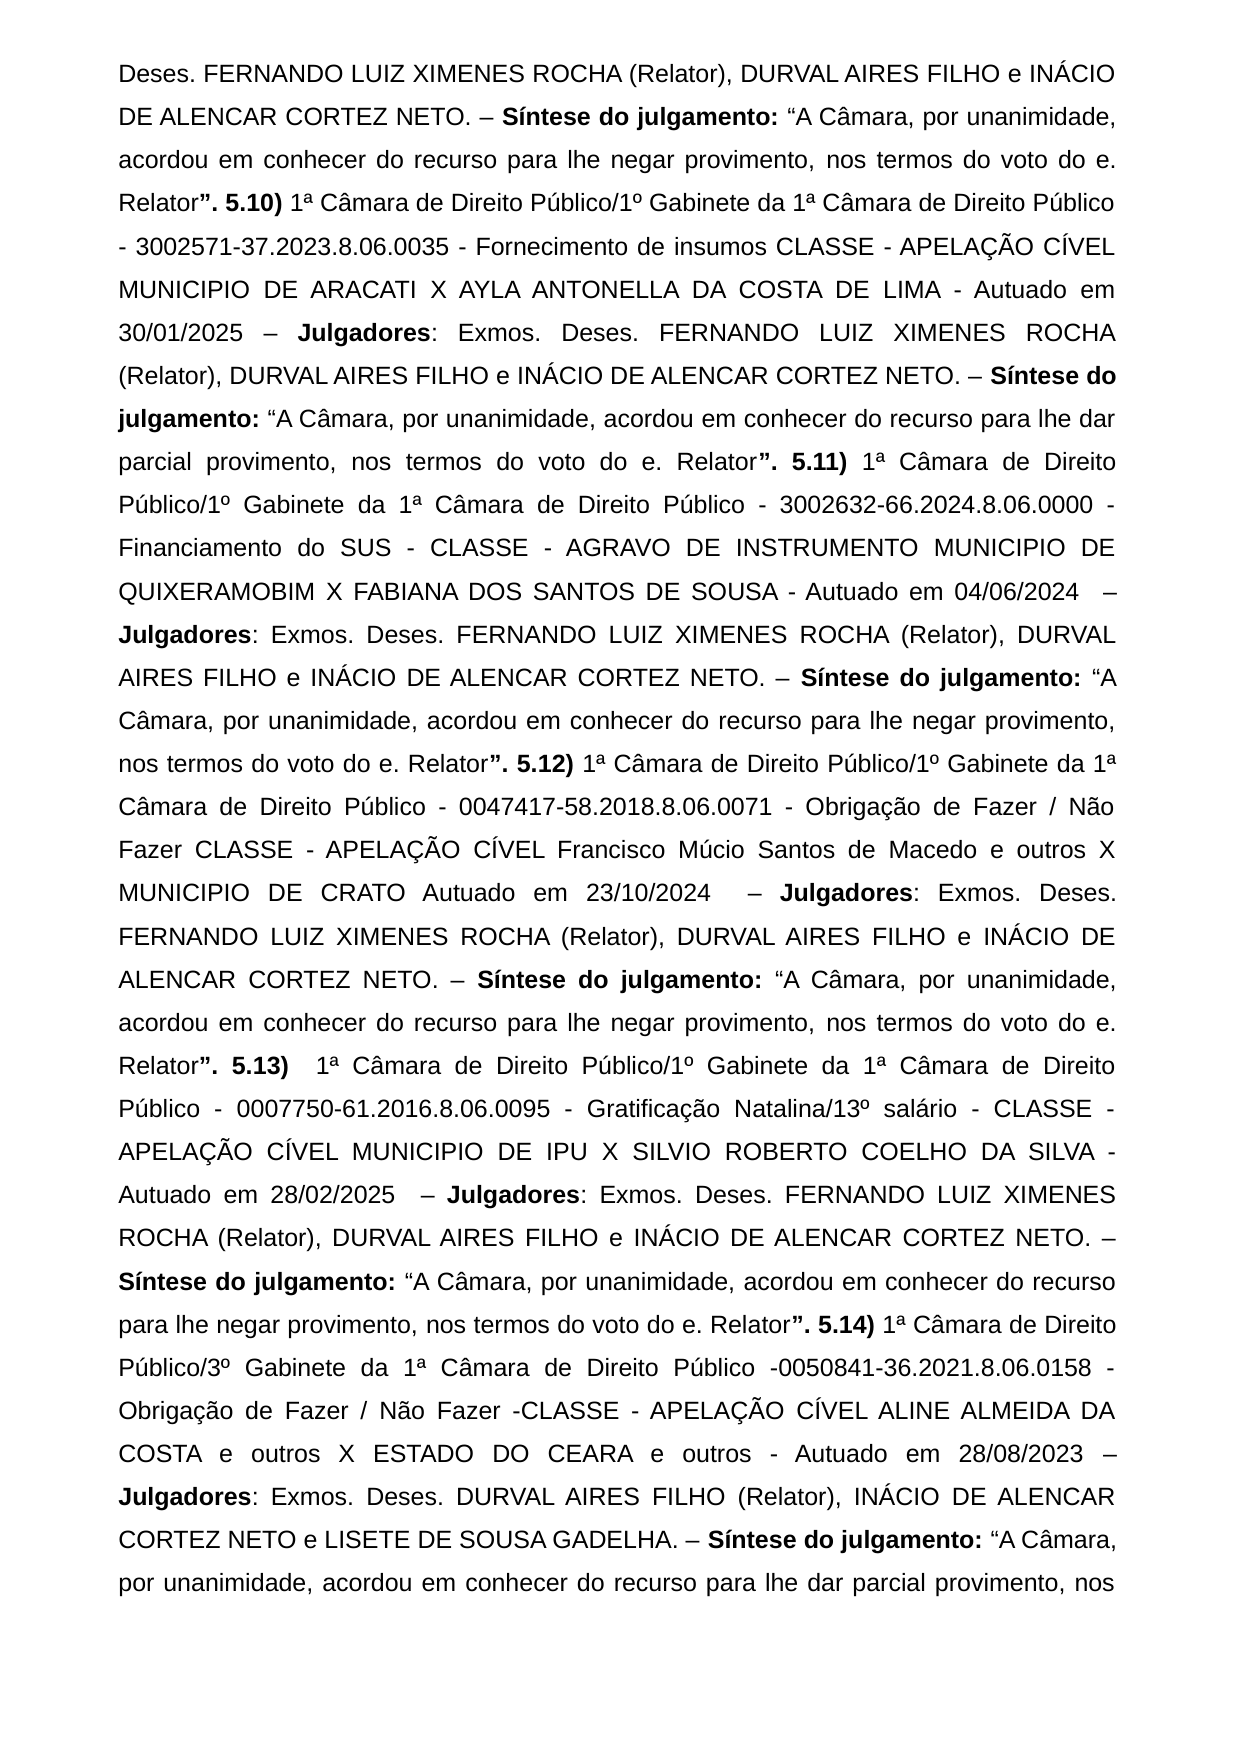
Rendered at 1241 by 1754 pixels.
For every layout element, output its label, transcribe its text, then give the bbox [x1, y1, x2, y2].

text Deses. FERNANDO LUIZ XIMENES ROCHA (Relator), DURVAL AIRES FILHO e INÁCIO DE ALENCAR CORTEZ NETO. – Síntese do julgamento: “A Câmara, por unanimidade, acordou em conhecer do recurso para lhe negar provimento, nos termos do voto do e. Relator”. 5.10) 1ª Câmara de Direito Público/1º Gabinete da 1ª Câmara de Direito Público - 3002571-37.2023.8.06.0035 - Fornecimento de insumos CLASSE - APELAÇÃO CÍVEL MUNICIPIO DE ARACATI X AYLA ANTONELLA DA COSTA DE LIMA - Autuado em 30/01/2025 – Julgadores: Exmos. Deses. FERNANDO LUIZ XIMENES ROCHA (Relator), DURVAL AIRES FILHO e INÁCIO DE ALENCAR CORTEZ NETO. – Síntese do julgamento: “A Câmara, por unanimidade, acordou em conhecer do recurso para lhe dar parcial provimento, nos termos do voto do e. Relator”. 5.11) 1ª Câmara de Direito Público/1º Gabinete da 1ª Câmara de Direito Público - 3002632-66.2024.8.06.0000 - Financiamento do SUS - CLASSE - AGRAVO DE INSTRUMENTO MUNICIPIO DE QUIXERAMOBIM X FABIANA DOS SANTOS DE SOUSA - Autuado em 04/06/2024 – Julgadores: Exmos. Deses. FERNANDO LUIZ XIMENES ROCHA (Relator), DURVAL AIRES FILHO e INÁCIO DE ALENCAR CORTEZ NETO. – Síntese do julgamento: “A Câmara, por unanimidade, acordou em conhecer do recurso para lhe negar provimento, nos termos do voto do e. Relator”. 5.12) 1ª Câmara de Direito Público/1º Gabinete da 1ª Câmara de Direito Público - 0047417-58.2018.8.06.0071 - Obrigação de Fazer / Não Fazer CLASSE - APELAÇÃO CÍVEL Francisco Múcio Santos de Macedo e outros X MUNICIPIO DE CRATO Autuado em 23/10/2024 – Julgadores: Exmos. Deses. FERNANDO LUIZ XIMENES ROCHA (Relator), DURVAL AIRES FILHO e INÁCIO DE ALENCAR CORTEZ NETO. – Síntese do julgamento: “A Câmara, por unanimidade, acordou em conhecer do recurso para lhe negar provimento, nos termos do voto do e. Relator”. 5.13) 1ª Câmara de Direito Público/1º Gabinete da 1ª Câmara de Direito Público - 0007750-61.2016.8.06.0095 - Gratificação Natalina/13º salário - CLASSE - APELAÇÃO CÍVEL MUNICIPIO DE IPU X SILVIO ROBERTO COELHO DA SILVA - Autuado em 28/02/2025 – Julgadores: Exmos. Deses. FERNANDO LUIZ XIMENES ROCHA (Relator), DURVAL AIRES FILHO e INÁCIO DE ALENCAR CORTEZ NETO. – Síntese do julgamento: “A Câmara, por unanimidade, acordou em conhecer do recurso para lhe negar provimento, nos termos do voto do e. Relator”. 5.14) 1ª Câmara de Direito Público/3º Gabinete da 1ª Câmara de Direito Público -0050841-36.2021.8.06.0158 - Obrigação de Fazer / Não Fazer -CLASSE - APELAÇÃO CÍVEL ALINE ALMEIDA DA COSTA e outros X ESTADO DO CEARA e outros - Autuado em 28/08/2023 – Julgadores: Exmos. Deses. DURVAL AIRES FILHO (Relator), INÁCIO DE ALENCAR CORTEZ NETO e LISETE DE SOUSA GADELHA. – Síntese do julgamento: “A Câmara, por unanimidade, acordou em conhecer do recurso para lhe dar parcial provimento, nos [118, 59, 1117, 1597]
